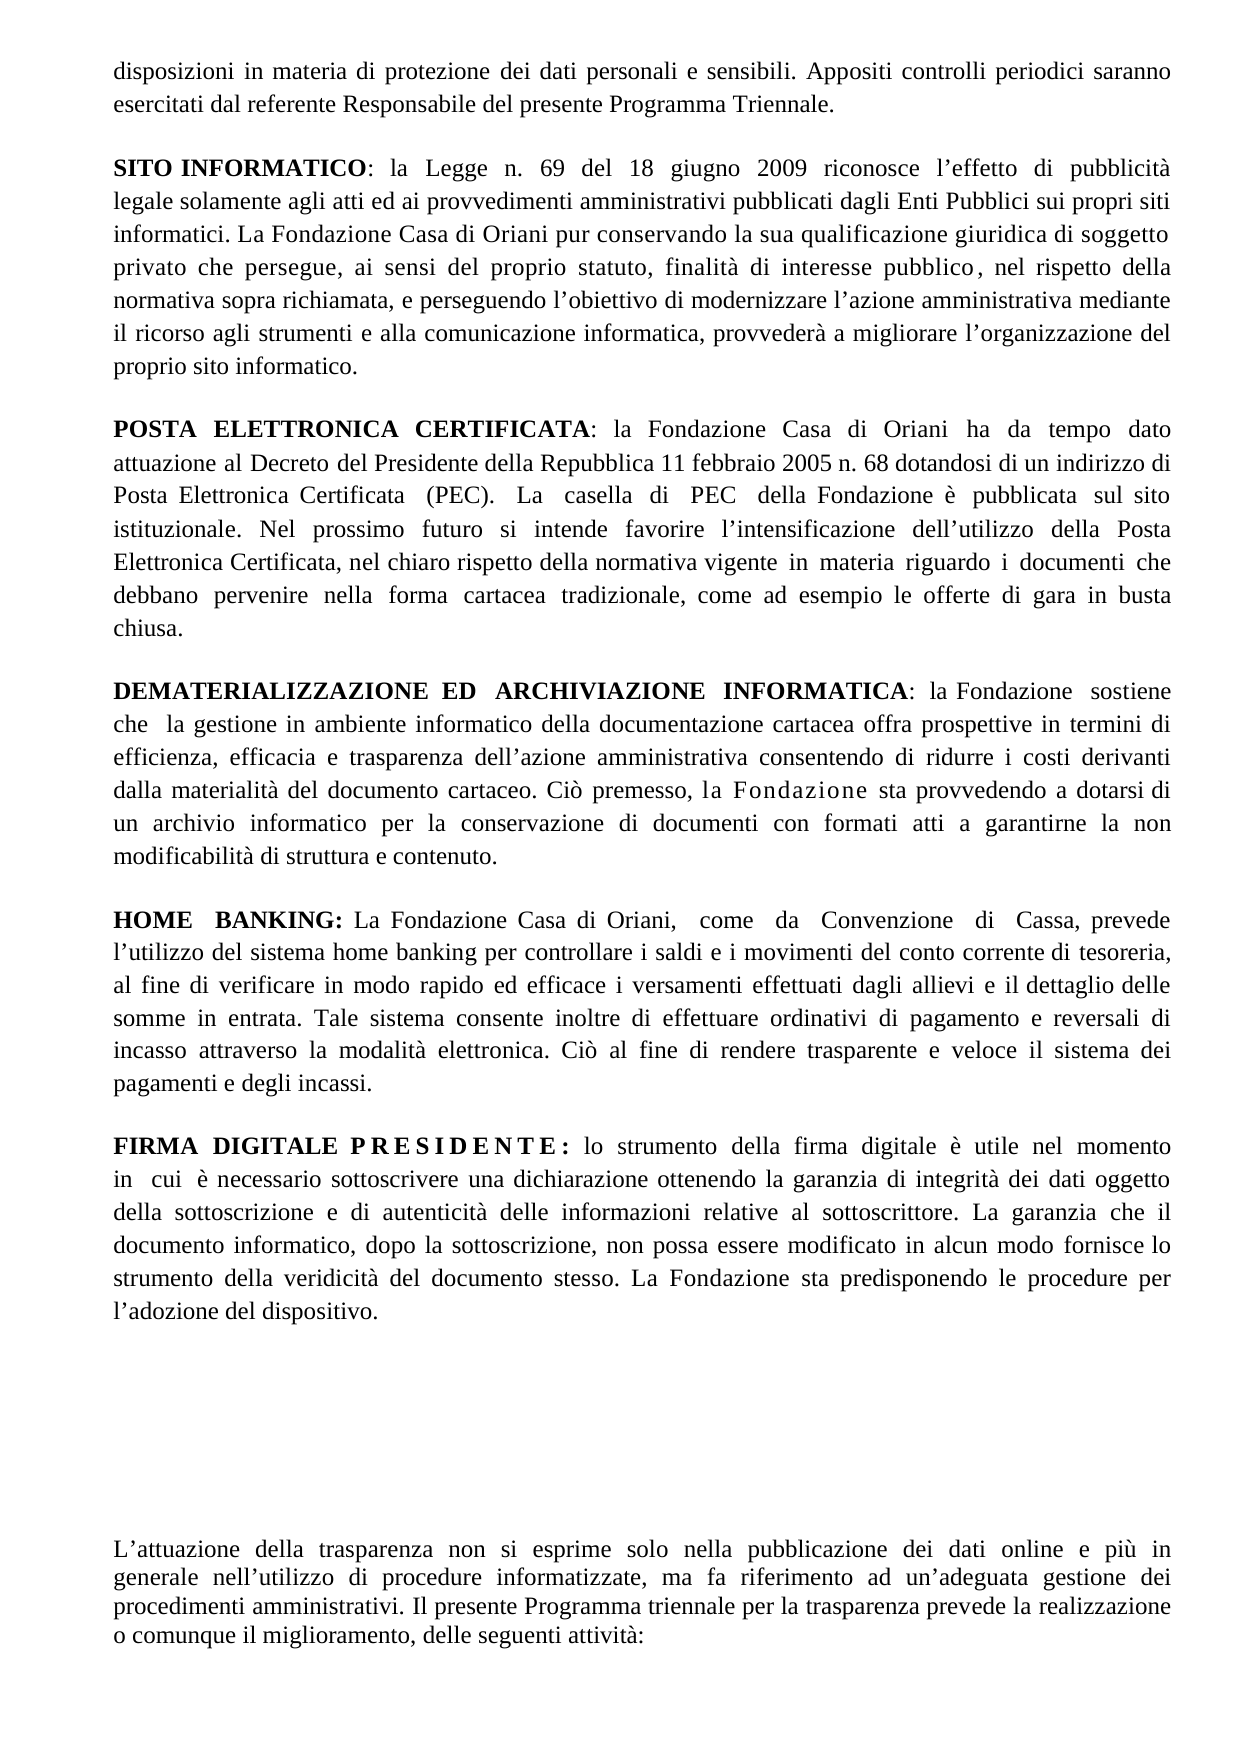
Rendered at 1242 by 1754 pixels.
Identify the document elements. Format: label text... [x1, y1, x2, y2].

text FIRMA DIGITALE PRESIDENTE: lo strumento della firma digitale è utile nel momento in cui è necessario sottoscrivere una dichiarazione ottenendo la garanzia di integrità dei dati oggetto della sottoscrizione e di autenticità delle informazioni relative al sottoscrittore. La garanzia che il documento informatico, dopo la sottoscrizione, non possa essere modificato in alcun modo fornisce lo strumento della veridicità del documento stesso. La Fondazione sta predisponendo le procedure per l’adozione del dispositivo. [113, 1131, 1171, 1325]
text DEMATERIALIZZAZIONE ED ARCHIVIAZIONE INFORMATICA: la Fondazione sostiene che la gestione in ambiente informatico della documentazione cartacea offra prospettive in termini di efficienza, efficacia e trasparenza dell’azione amministrativa consentendo di ridurre i costi derivanti dalla materialità del documento cartaceo. Ciò premesso, la Fondazione sta provvedendo a dotarsi di un archivio informatico per la conservazione di documenti con formati atti a garantirne la non modificabilità di struttura e contenuto. [113, 676, 1171, 870]
text HOME BANKING: La Fondazione Casa di Oriani, come da Convenzione di Cassa, prevede l’utilizzo del sistema home banking per controllare i saldi e i movimenti del conto corrente di tesoreria, al fine di verificare in modo rapido ed efficace i versamenti effettuati dagli allievi e il dettaglio delle somme in entrata. Tale sistema consente inoltre di effettuare ordinativi di pagamento e reversali di incasso attraverso la modalità elettronica. Ciò al fine di rendere trasparente e veloce il sistema dei pagamenti e degli incassi. [113, 905, 1171, 1097]
text SITO INFORMATICO: la Legge n. 69 del 18 giugno 2009 riconosce l’effetto di pubblicità legale solamente agli atti ed ai provvedimenti amministrativi pubblicati dagli Enti Pubblici sui propri siti informatici. La Fondazione Casa di Oriani pur conservando la sua qualificazione giuridica di soggetto privato che persegue, ai sensi del proprio statuto, finalità di interesse pubblico, nel rispetto della normativa sopra richiamata, e perseguendo l’obiettivo di modernizzare l’azione amministrativa mediante il ricorso agli strumenti e alla comunicazione informatica, provvederà a migliorare l’organizzazione del proprio sito informatico. [113, 153, 1171, 380]
text L’attuazione della trasparenza non si esprime solo nella pubblicazione dei dati online e più in generale nell’utilizzo di procedure informatizzate, ma fa riferimento ad un’adeguata gestione dei procedimenti amministrativi. Il presente Programma triennale per la trasparenza prevede la realizzazione o comunque il miglioramento, delle seguenti attività: [113, 1534, 1172, 1649]
text POSTA ELETTRONICA CERTIFICATA: la Fondazione Casa di Oriani ha da tempo dato attuazione al Decreto del Presidente della Repubblica 11 febbraio 2005 n. 68 dotandosi di un indirizzo di Posta Elettronica Certificata (PEC). La casella di PEC della Fondazione è pubblicata sul sito istituzionale. Nel prossimo futuro si intende favorire l’intensificazione dell’utilizzo della Posta Elettronica Certificata, nel chiaro rispetto della normativa vigente in materia riguardo i documenti che debbano pervenire nella forma cartacea tradizionale, come ad esempio le offerte di gara in busta chiusa. [113, 414, 1171, 641]
text disposizioni in materia di protezione dei dati personali e sensibili. Appositi controlli periodici saranno esercitati dal referente Responsabile del presente Programma Triennale. [113, 56, 1171, 118]
